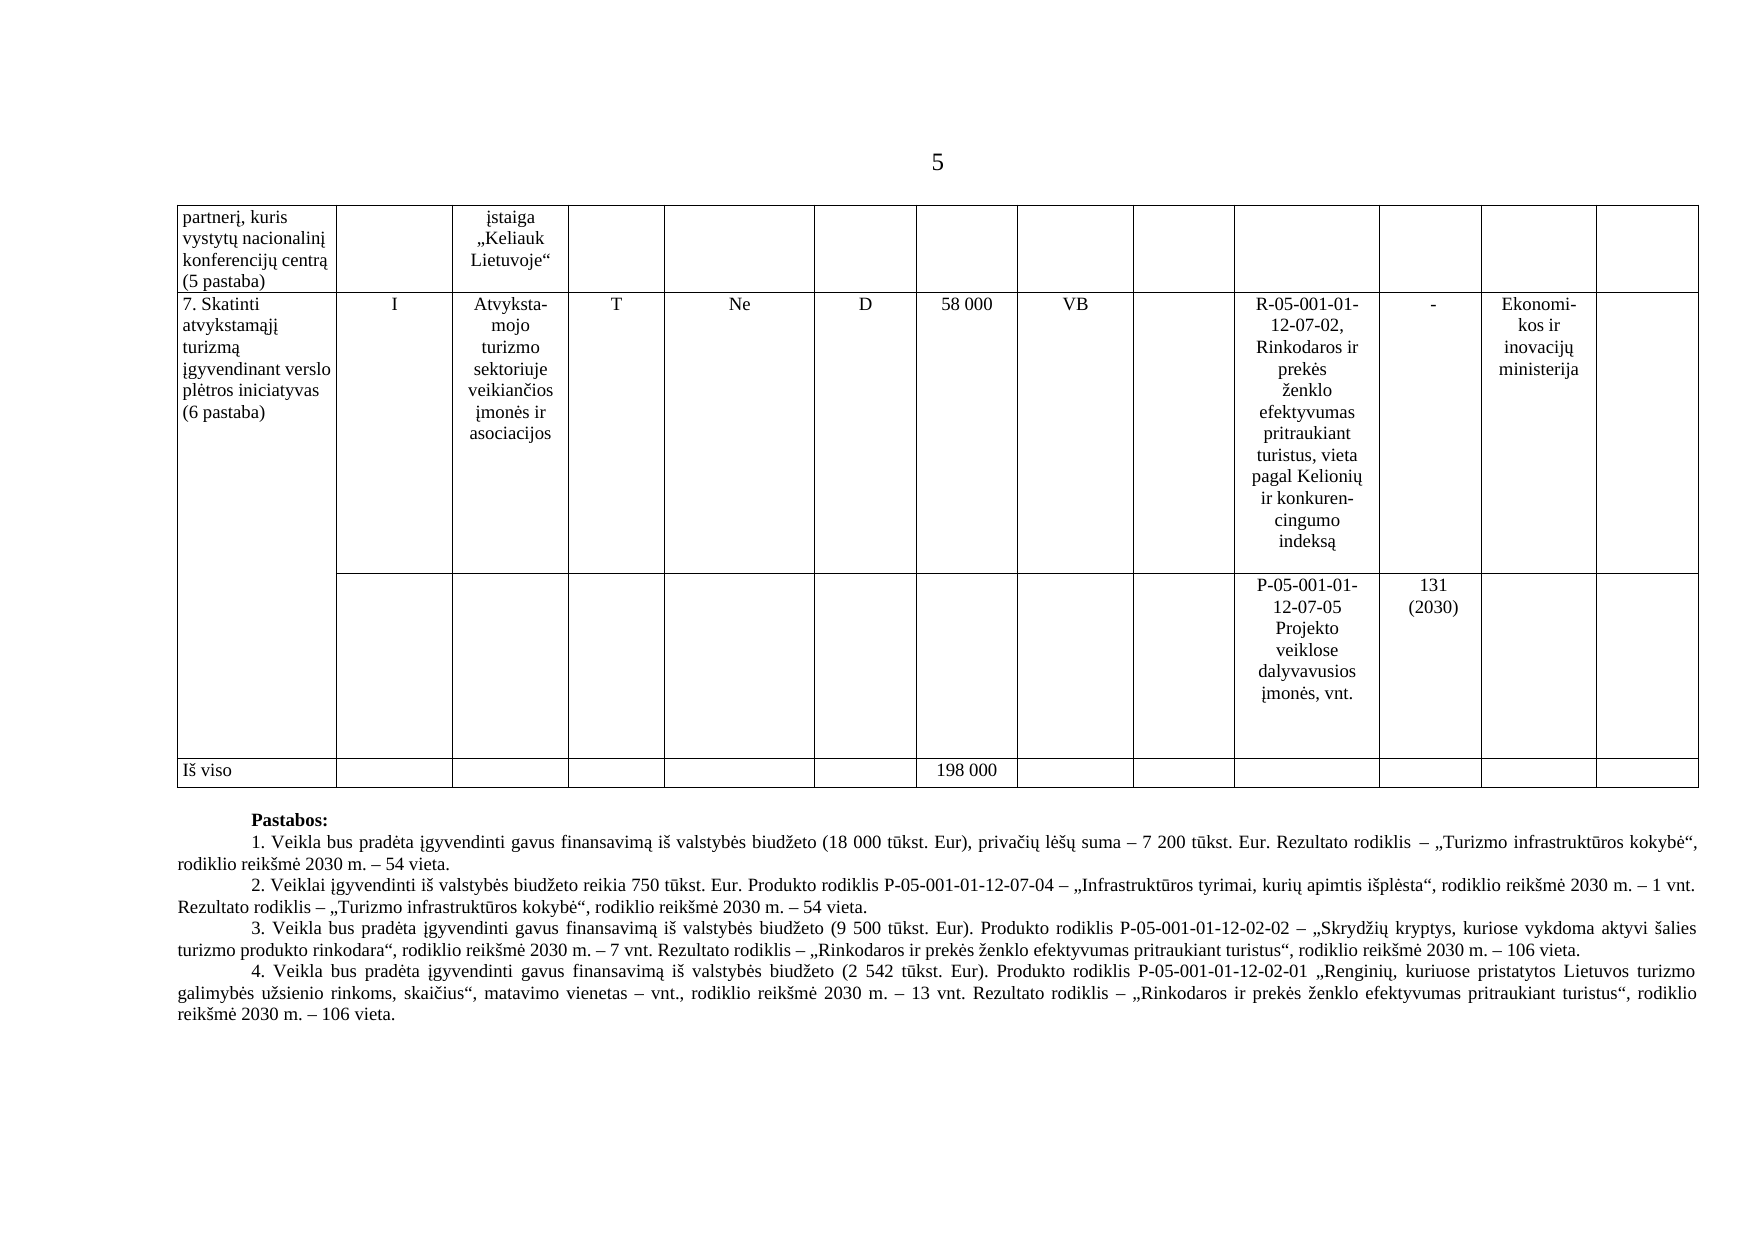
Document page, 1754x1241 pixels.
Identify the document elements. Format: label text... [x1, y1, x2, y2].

table_cell [569, 574, 664, 758]
table_cell Ekonomi-kos ir inovacijų ministerija [1482, 293, 1596, 573]
table_cell įstaiga „Keliauk Lietuvoje“ [453, 206, 568, 292]
table_cell 58 000 [917, 293, 1017, 573]
table_cell 198 000 [917, 759, 1017, 787]
table_cell - [1380, 293, 1481, 573]
table_cell - [1235, 206, 1379, 292]
subtitle 2. Veiklai įgyvendinti iš valstybės biudžeto reikia 750 tūkst. Eur. Produkto rodiklis P-05-001-01-12-07-04 – „Infrastruktūros tyrimai, kurių apimtis išplėsta“, rodiklio reikšmė 2030 m. – 1 vnt. Rezultato rodiklis – „Turizmo infrastruktūros kokybė“, rodiklio reikšmė 2030 m. – 54 vieta. [177, 874, 1698, 917]
table_cell [337, 574, 452, 758]
table_cell [815, 759, 916, 787]
table_cell [815, 574, 916, 758]
table_cell [1018, 574, 1133, 758]
table_cell - [1018, 206, 1133, 292]
table_cell [1482, 759, 1596, 787]
table_cell partnerį, kuris vystytų nacionalinį konferencijų centrą (5 pastaba) [178, 206, 336, 292]
subtitle 1. Veikla bus pradėta įgyvendinti gavus finansavimą iš valstybės biudžeto (18 000 tūkst. Eur), privačių lėšų suma – 7 200 tūkst. Eur. Rezultato rodiklis – „Turizmo infrastruktūros kokybė“, rodiklio reikšmė 2030 m. – 54 vieta. [177, 831, 1698, 874]
table_cell 7. Skatinti atvykstamąjį turizmą įgyvendinant verslo plėtros iniciatyvas (6 pastaba) [178, 293, 336, 758]
table_cell [1235, 759, 1379, 787]
table_cell - [917, 206, 1017, 292]
table_cell [665, 759, 814, 787]
table_cell D [815, 293, 916, 573]
subtitle 4. Veikla bus pradėta įgyvendinti gavus finansavimą iš valstybės biudžeto (2 542 tūkst. Eur). Produkto rodiklis P-05-001-01-12-02-01 „Renginių, kuriuose pristatytos Lietuvos turizmo galimybės užsienio rinkoms, skaičius“, matavimo vienetas – vnt., rodiklio reikšmė 2030 m. – 13 vnt. Rezultato rodiklis – „Rinkodaros ir prekės ženklo efektyvumas pritraukiant turistus“, rodiklio reikšmė 2030 m. – 106 vieta. [177, 960, 1698, 1025]
table_cell Iš viso [178, 759, 336, 787]
table_cell [569, 206, 664, 292]
table_cell R-05-001-01-12-07-02, Rinkodaros ir prekės ženklo efektyvumas pritraukiant turistus, vieta pagal Kelionių ir konkuren-cingumo indeksą [1235, 293, 1379, 573]
table_cell [1597, 759, 1698, 787]
table_cell [1018, 759, 1133, 787]
table_cell [1134, 574, 1234, 758]
table_cell [1597, 293, 1698, 573]
table_cell [1597, 574, 1698, 758]
table_cell 131 (2030) [1380, 574, 1481, 758]
table_cell [1134, 293, 1234, 573]
table_cell Atvyksta-mojo turizmo sektoriuje veikiančios įmonės ir asociacijos [453, 293, 568, 573]
table_cell - [1482, 206, 1596, 292]
table_cell - [1597, 206, 1698, 292]
table_cell [665, 206, 814, 292]
table_cell [815, 206, 916, 292]
table_cell [569, 759, 664, 787]
table_cell [337, 206, 452, 292]
table_cell [1482, 574, 1596, 758]
table_cell T [569, 293, 664, 573]
subtitle 3. Veikla bus pradėta įgyvendinti gavus finansavimą iš valstybės biudžeto (9 500 tūkst. Eur). Produkto rodiklis P-05-001-01-12-02-02 – „Skrydžių kryptys, kuriose vykdoma aktyvi šalies turizmo produkto rinkodara“, rodiklio reikšmė 2030 m. – 7 vnt. Rezultato rodiklis – „Rinkodaros ir prekės ženklo efektyvumas pritraukiant turistus“, rodiklio reikšmė 2030 m. – 106 vieta. [177, 917, 1698, 960]
table_cell [453, 759, 568, 787]
table_cell I [337, 293, 452, 573]
table_cell VB [1018, 293, 1133, 573]
table_cell [1380, 759, 1481, 787]
table_cell Ne [665, 293, 814, 573]
table_cell [453, 574, 568, 758]
table_cell [1134, 206, 1234, 292]
table_cell [665, 574, 814, 758]
table_cell [917, 574, 1017, 758]
subtitle Pastabos: [177, 809, 1698, 831]
table_cell [337, 759, 452, 787]
table_cell - [1380, 206, 1481, 292]
table_cell [1134, 759, 1234, 787]
table_cell P-05-001-01-12-07-05 Projekto veiklose dalyvavusios įmonės, vnt. [1235, 574, 1379, 758]
